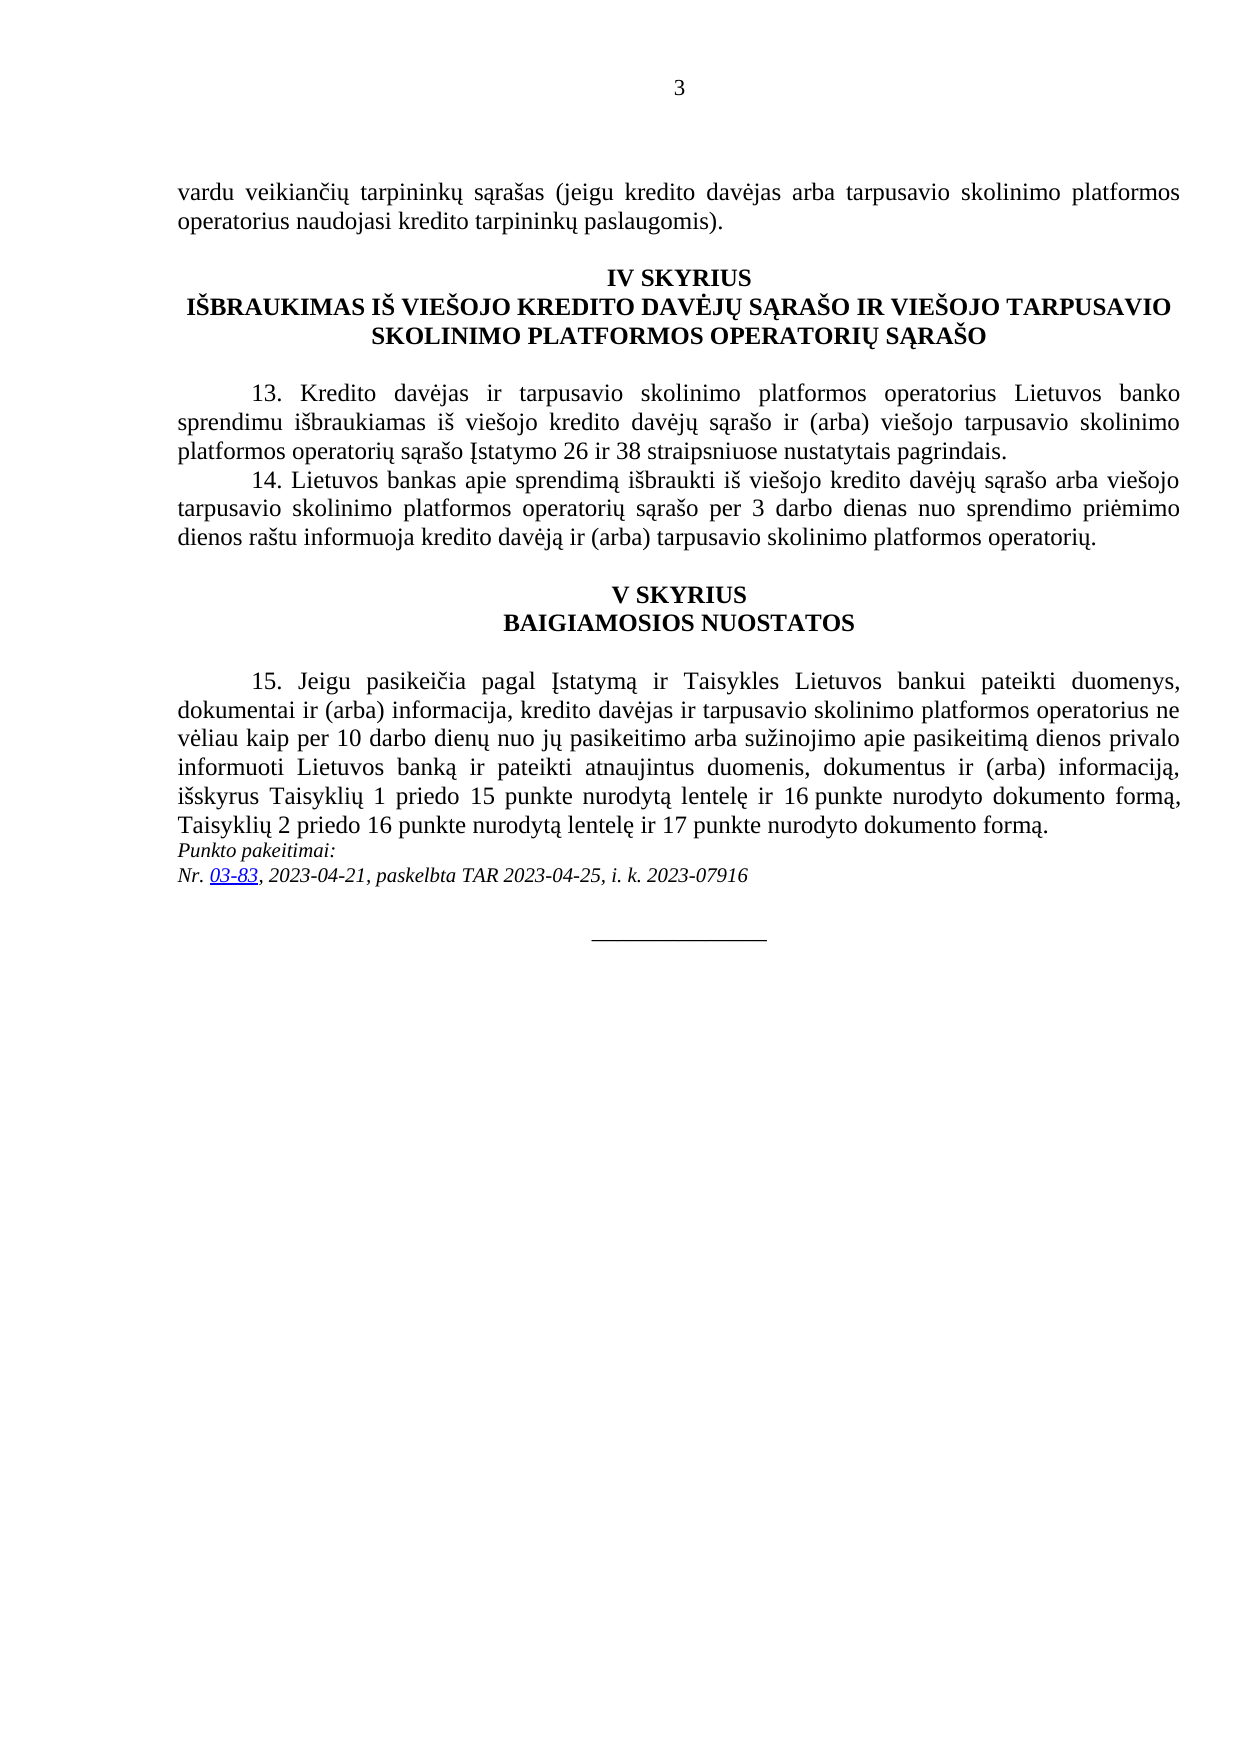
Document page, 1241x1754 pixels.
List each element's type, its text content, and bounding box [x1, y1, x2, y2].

text 15. Jeigu pasikeičia pagal Įstatymą ir Taisykles Lietuvos bankui pateikti duomenys, dokumentai ir (arba) informacija, kredito davėjas ir tarpusavio skolinimo platformos operatorius ne vėliau kaip per 10 darbo dienų nuo jų pasikeitimo arba sužinojimo apie pasikeitimą dienos privalo informuoti Lietuvos banką ir pateikti atnaujintus duomenis, dokumentus ir (arba) informaciją, išskyrus Taisyklių 1 priedo 15 punkte nurodytą lentelę ir 16 punkte nurodyto dokumento formą, Taisyklių 2 priedo 16 punkte nurodytą lentelę ir 17 punkte nurodyto dokumento formą. [177, 666, 1181, 838]
text ______________ [177, 915, 1181, 944]
text IŠBRAUKIMAS IŠ VIEŠOJO KREDITO DAVĖJŲ SĄRAŠO IR VIEŠOJO TARPUSAVIO SKOLINIMO PLATFORMOS OPERATORIŲ SĄRAŠO [177, 292, 1181, 350]
text 13. Kredito davėjas ir tarpusavio skolinimo platformos operatorius Lietuvos banko sprendimu išbraukiamas iš viešojo kredito davėjų sąrašo ir (arba) viešojo tarpusavio skolinimo platformos operatorių sąrašo Įstatymo 26 ir 38 straipsniuose nustatytais pagrindais. [177, 378, 1181, 465]
text vardu veikiančių tarpininkų sąrašas (jeigu kredito davėjas arba tarpusavio skolinimo platformos operatorius naudojasi kredito tarpininkų paslaugomis). [177, 177, 1181, 235]
text V SKYRIUS [177, 580, 1181, 608]
text 14. Lietuvos bankas apie sprendimą išbraukti iš viešojo kredito davėjų sąrašo arba viešojo tarpusavio skolinimo platformos operatorių sąrašo per 3 darbo dienas nuo sprendimo priėmimo dienos raštu informuoja kredito davėją ir (arba) tarpusavio skolinimo platformos operatorių. [177, 465, 1181, 551]
text Punkto pakeitimai: [177, 838, 1181, 862]
text IV SKYRIUS [177, 263, 1181, 292]
text Nr. 03-83, 2023-04-21, paskelbta TAR 2023-04-25, i. k. 2023-07916 [177, 862, 1181, 887]
text BAIGIAMOSIOS NUOSTATOS [177, 608, 1181, 637]
